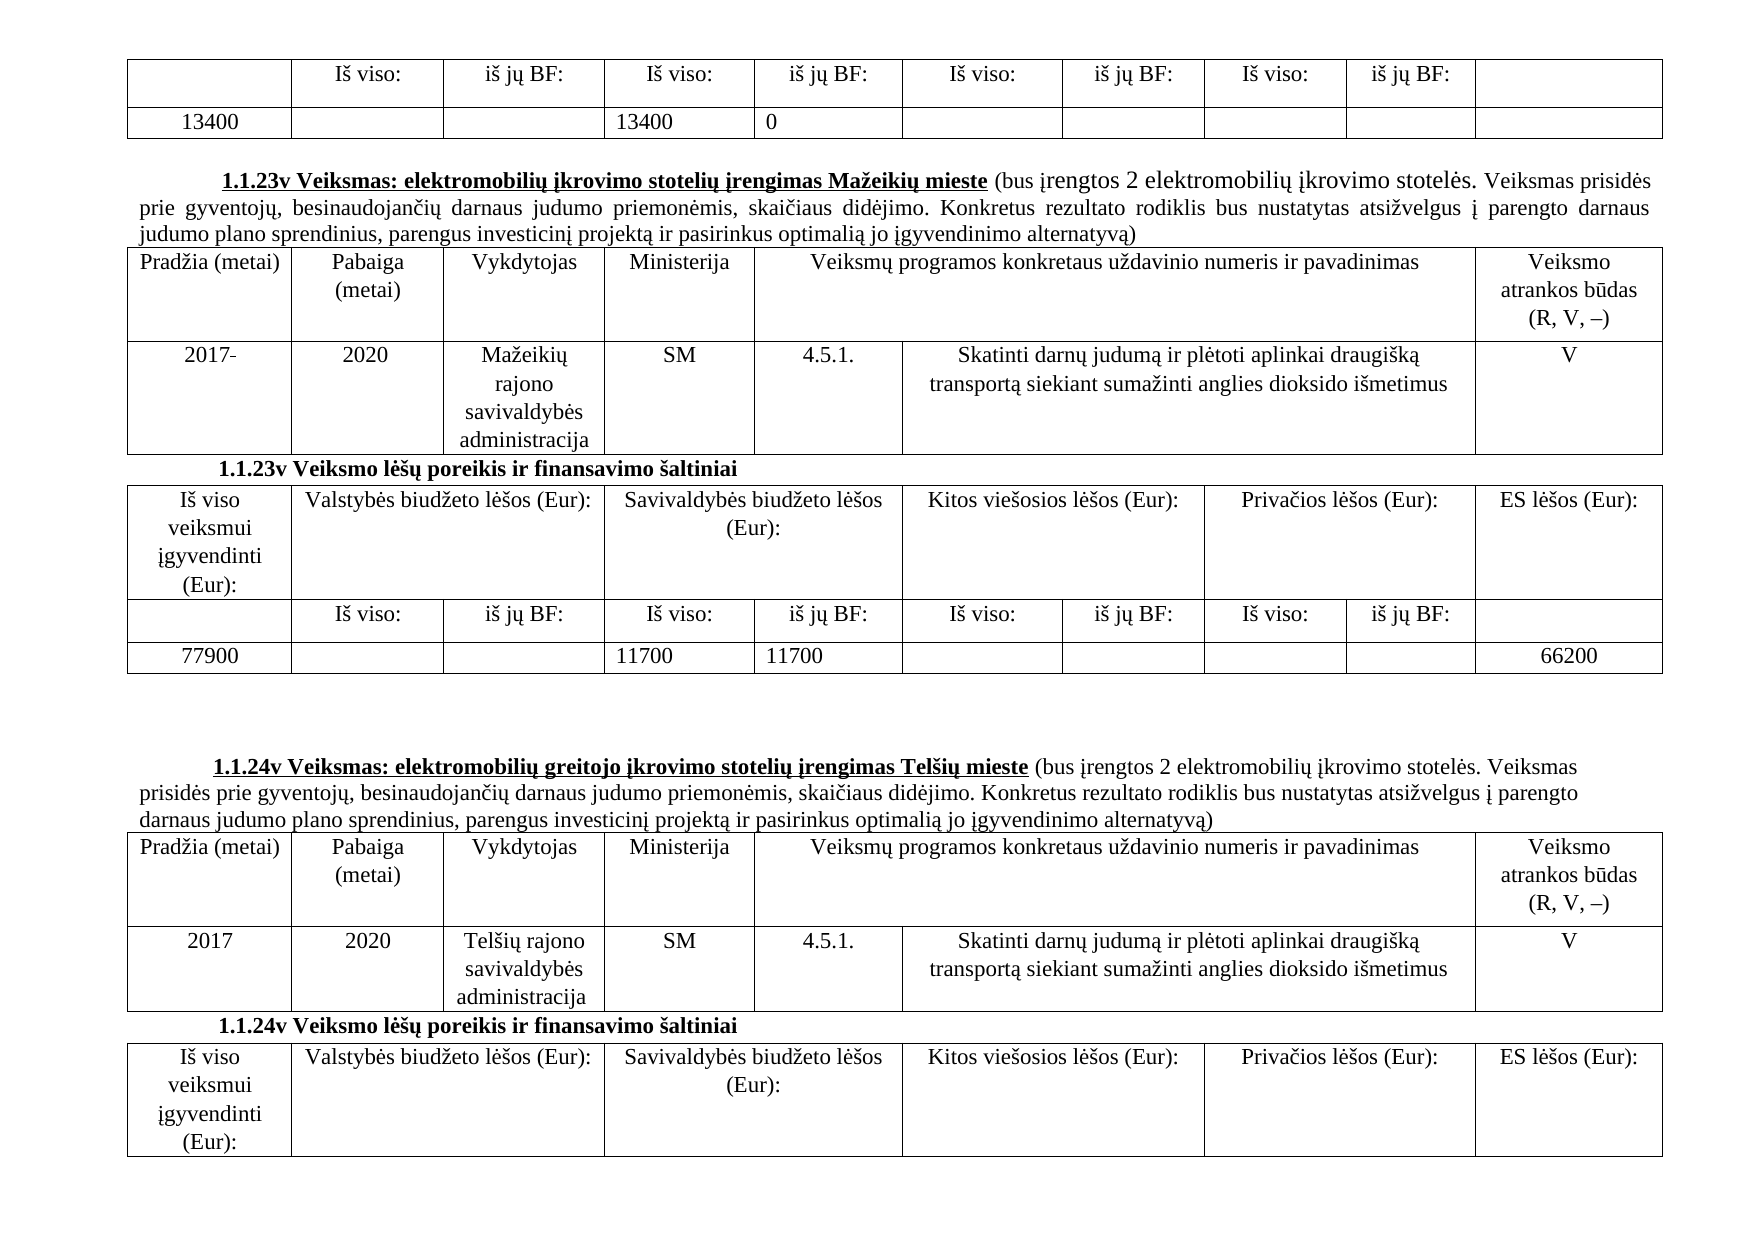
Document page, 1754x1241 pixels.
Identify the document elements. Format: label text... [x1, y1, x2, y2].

table_cell 13400 [128, 108, 291, 138]
table_cell 77900 [128, 643, 291, 673]
table_cell Valstybės biudžeto lėšos (Eur): [292, 1044, 604, 1156]
table_cell ES lėšos (Eur): [1476, 1044, 1662, 1156]
table_cell 2017 [128, 342, 291, 454]
table_cell [1347, 108, 1475, 138]
table_cell Veiksmo atrankos būdas (R, V, –) [1476, 248, 1662, 341]
table_cell iš jų BF: [444, 60, 604, 107]
table_cell iš jų BF: [755, 600, 902, 642]
table_cell Iš viso: [1205, 60, 1346, 107]
table_cell 11700 [605, 643, 754, 673]
table_cell 2017 [128, 927, 291, 1011]
table_cell iš jų BF: [1063, 600, 1204, 642]
table_cell Pradžia (metai) [128, 833, 291, 926]
table_cell 1.1.24v Veiksmas: elektromobilių greitojo įkrovimo stotelių įrengimas Telšių mieste (bus įrengtos 2 elektromobilių įkrovimo stotelės. Veiksmas prisidės prie gyventojų, besinaudojančių darnaus judumo priemonėmis, skaičiaus didėjimo. Konkretus rezultato rodiklis bus nustatytas atsižvelgus į parengto darnaus judumo plano sprendinius, parengus investicinį projektą ir pasirinkus optimalią jo įgyvendinimo alternatyvą) [128, 674, 1663, 832]
table_cell 2020 [292, 342, 443, 454]
table_cell Iš viso: [292, 60, 443, 107]
table_cell Pabaiga (metai) [292, 248, 443, 341]
table_cell Privačios lėšos (Eur): [1205, 486, 1475, 599]
table_cell 1.1.24v Veiksmo lėšų poreikis ir finansavimo šaltiniai [128, 1012, 1663, 1042]
table_cell 2020 [292, 927, 443, 1011]
table_cell [1063, 643, 1204, 673]
table_cell iš jų BF: [1063, 60, 1204, 107]
table_cell Iš viso: [1205, 600, 1346, 642]
table_cell ES lėšos (Eur): [1476, 486, 1662, 599]
table_cell Telšių rajono savivaldybės administracija [444, 927, 604, 1011]
table_cell [292, 643, 443, 673]
table_cell Kitos viešosios lėšos (Eur): [903, 1044, 1204, 1156]
table_cell Kitos viešosios lėšos (Eur): [903, 486, 1204, 599]
table_cell [1476, 600, 1662, 642]
table_cell Skatinti darnų judumą ir plėtoti aplinkai draugišką transportą siekiant sumažinti anglies dioksido išmetimus [903, 927, 1475, 1011]
table_cell SM [605, 342, 754, 454]
table_cell Iš viso veiksmui įgyvendinti (Eur): [128, 486, 291, 599]
table_cell Iš viso veiksmui įgyvendinti (Eur): [128, 1044, 291, 1156]
table_cell Vykdytojas [444, 248, 604, 341]
table_cell [1063, 108, 1204, 138]
table_cell Vykdytojas [444, 833, 604, 926]
table_cell Savivaldybės biudžeto lėšos (Eur): [605, 1044, 902, 1156]
table_cell [903, 643, 1062, 673]
table_cell [1205, 108, 1346, 138]
table_cell Privačios lėšos (Eur): [1205, 1044, 1475, 1156]
table_cell [903, 108, 1062, 138]
table_cell Veiksmo atrankos būdas (R, V, –) [1476, 833, 1662, 926]
table_cell Iš viso: [292, 600, 443, 642]
table_cell 11700 [755, 643, 902, 673]
table_cell Savivaldybės biudžeto lėšos (Eur): [605, 486, 902, 599]
table_cell V [1476, 927, 1662, 1011]
table_cell [444, 108, 604, 138]
table_cell Pradžia (metai) [128, 248, 291, 341]
table_cell [128, 600, 291, 642]
table_cell 4.5.1. [755, 342, 902, 454]
table_cell 66200 [1476, 643, 1662, 673]
table_cell Iš viso: [605, 600, 754, 642]
table_cell V [1476, 342, 1662, 454]
table_cell [128, 60, 291, 107]
table_cell 1.1.23v Veiksmo lėšų poreikis ir finansavimo šaltiniai [128, 455, 1663, 485]
table_cell 0 [755, 108, 902, 138]
table_cell Iš viso: [903, 600, 1062, 642]
table_cell [1205, 643, 1346, 673]
table_cell Valstybės biudžeto lėšos (Eur): [292, 486, 604, 599]
table_cell [444, 643, 604, 673]
table_cell [292, 108, 443, 138]
table_cell [1347, 643, 1475, 673]
table_cell 4.5.1. [755, 927, 902, 1011]
table_cell Pabaiga (metai) [292, 833, 443, 926]
table_cell 13400 [605, 108, 754, 138]
table_cell Skatinti darnų judumą ir plėtoti aplinkai draugišką transportą siekiant sumažinti anglies dioksido išmetimus [903, 342, 1475, 454]
table_cell 1.1.23v Veiksmas: elektromobilių įkrovimo stotelių įrengimas Mažeikių mieste (bus įrengtos 2 elektromobilių įkrovimo stotelės. Veiksmas prisidės prie gyventojų, besinaudojančių darnaus judumo priemonėmis, skaičiaus didėjimo. Konkretus rezultato rodiklis bus nustatytas atsižvelgus į parengto darnaus judumo plano sprendinius, parengus investicinį projektą ir pasirinkus optimalią jo įgyvendinimo alternatyvą) [128, 139, 1663, 247]
table_cell Iš viso: [903, 60, 1062, 107]
table_cell [1476, 60, 1662, 107]
table_cell iš jų BF: [444, 600, 604, 642]
table_cell [1476, 108, 1662, 138]
table_cell Ministerija [605, 833, 754, 926]
table_cell Veiksmų programos konkretaus uždavinio numeris ir pavadinimas [755, 833, 1475, 926]
table_cell SM [605, 927, 754, 1011]
table_cell Iš viso: [605, 60, 754, 107]
table_cell iš jų BF: [1347, 60, 1475, 107]
table_cell Ministerija [605, 248, 754, 341]
table_cell iš jų BF: [1347, 600, 1475, 642]
table_cell iš jų BF: [755, 60, 902, 107]
table_cell Veiksmų programos konkretaus uždavinio numeris ir pavadinimas [755, 248, 1475, 341]
table_cell Mažeikių rajono savivaldybės administracija [444, 342, 604, 454]
